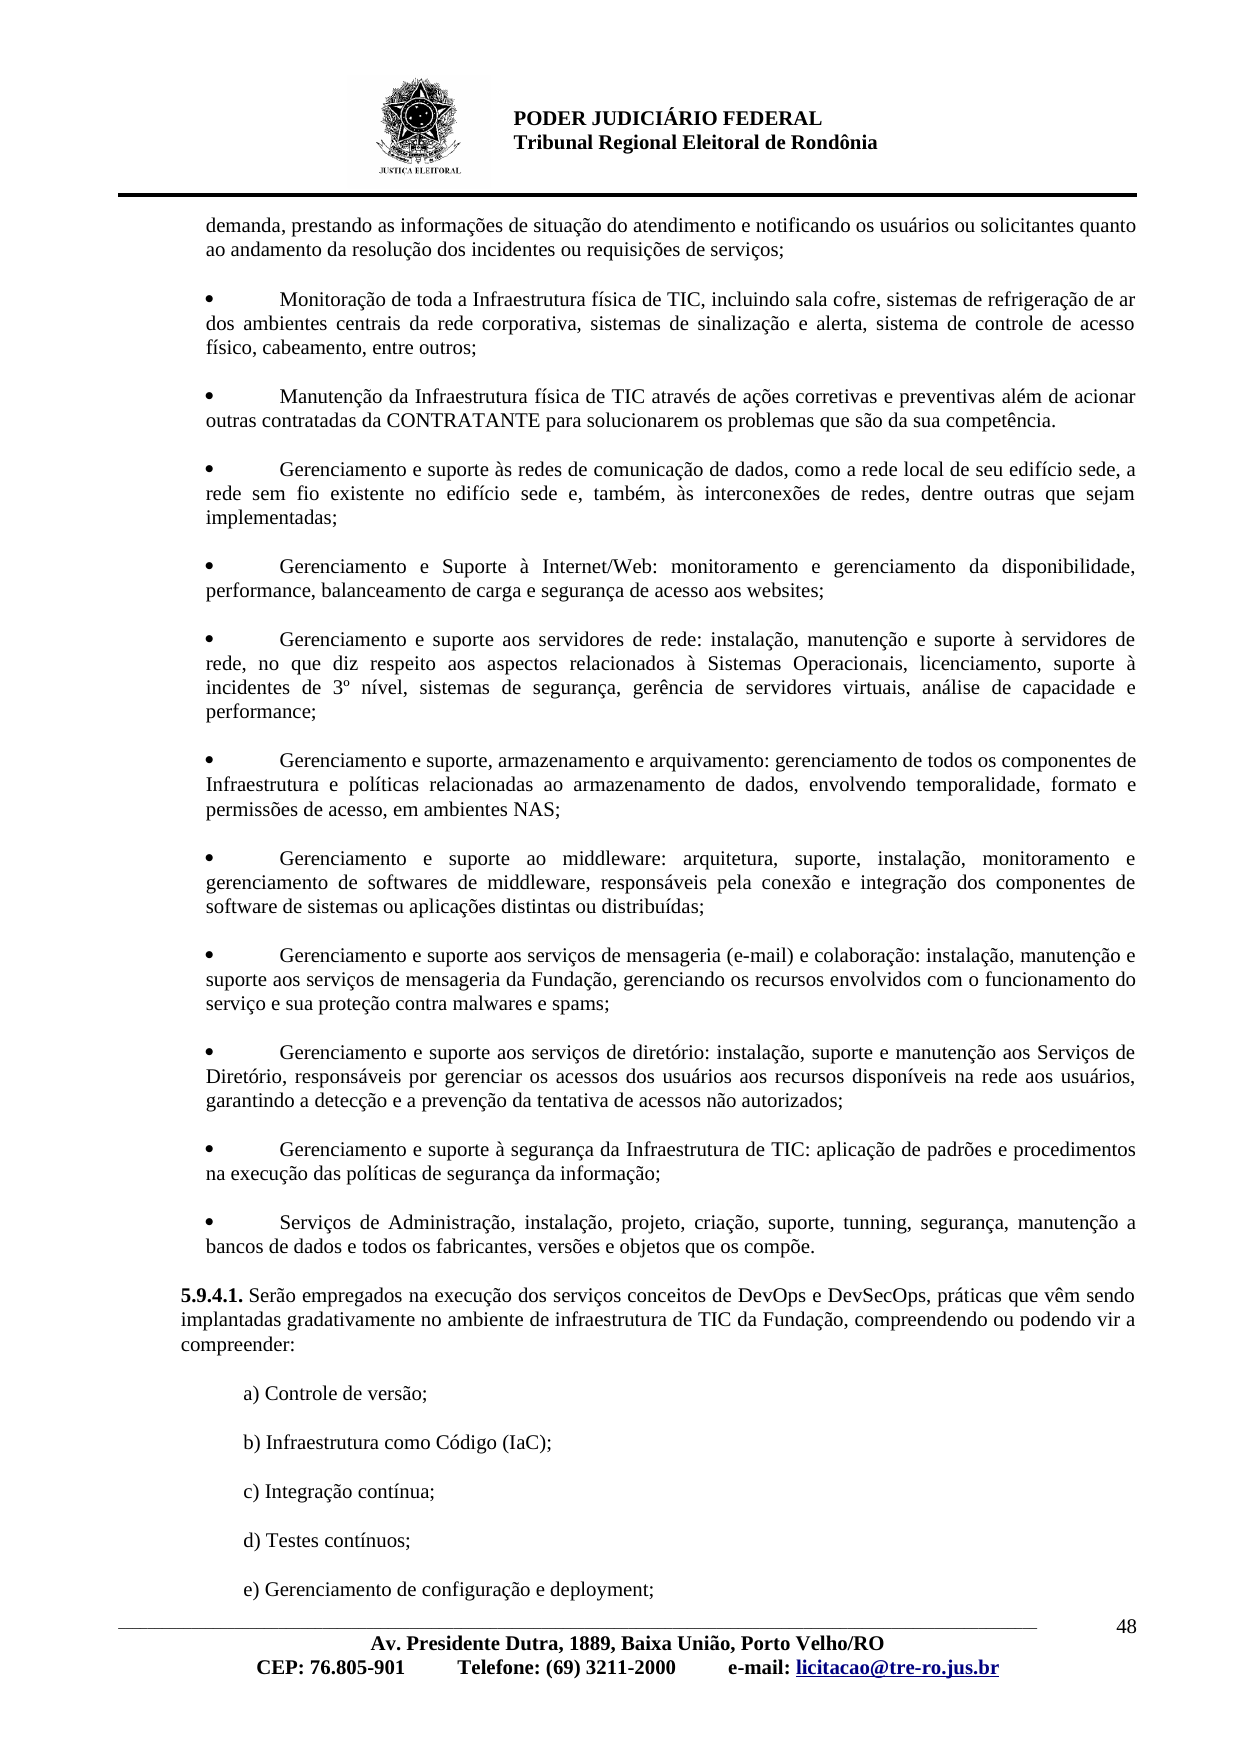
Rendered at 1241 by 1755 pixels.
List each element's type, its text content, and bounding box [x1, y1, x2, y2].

list Gerenciamento e suporte, armazenamento e arquivamento: gerenciamento de todos os componentes de Infraestrutura e políticas relacionadas ao armazenamento de dados, envolvendo temporalidade, formato e permissões de acesso, em ambientes NAS; [206, 748, 1137, 821]
list Gerenciamento e Suporte à Internet/Web: monitoramento e gerenciamento da disponibilidade, performance, balanceamento de carga e segurança de acesso aos websites; [206, 554, 1137, 602]
list Gerenciamento e suporte ao middleware: arquitetura, suporte, instalação, monitoramento e gerenciamento de softwares de middleware, responsáveis pela conexão e integração dos componentes de software de sistemas ou aplicações distintas ou distribuídas; [206, 846, 1137, 918]
list Gerenciamento e suporte aos servidores de rede: instalação, manutenção e suporte à servidores de rede, no que diz respeito aos aspectos relacionados à Sistemas Operacionais, licenciamento, suporte à incidentes de 3º nível, sistemas de segurança, gerência de servidores virtuais, análise de capacidade e performance; [206, 627, 1137, 723]
list Manutenção da Infraestrutura física de TIC através de ações corretivas e preventivas além de acionar outras contratadas da CONTRATANTE para solucionarem os problemas que são da sua competência. [206, 384, 1137, 432]
text a) Controle de versão; [243, 1381, 1137, 1404]
text e) Gerenciamento de configuração e deployment; [243, 1577, 1137, 1601]
text 5.9.4.1. Serão empregados na execução dos serviços conceitos de DevOps e DevSecOps, práticas que vêm sendo implantadas gradativamente no ambiente de infraestrutura de TIC da Fundação, compreendendo ou podendo vir a compreender: [181, 1283, 1137, 1356]
text c) Integração contínua; [243, 1479, 1137, 1503]
text d) Testes contínuos; [243, 1528, 1137, 1552]
list Serviços de Administração, instalação, projeto, criação, suporte, tunning, segurança, manutenção a bancos de dados e todos os fabricantes, versões e objetos que os compõe. [206, 1210, 1137, 1258]
list demanda, prestando as informações de situação do atendimento e notificando os usuários ou solicitantes quanto ao andamento da resolução dos incidentes ou requisições de serviços; [206, 213, 1137, 261]
list Gerenciamento e suporte à segurança da Infraestrutura de TIC: aplicação de padrões e procedimentos na execução das políticas de segurança da informação; [206, 1137, 1137, 1185]
text b) Infraestrutura como Código (IaC); [243, 1429, 1137, 1454]
list Gerenciamento e suporte aos serviços de mensageria (e-mail) e colaboração: instalação, manutenção e suporte aos serviços de mensageria da Fundação, gerenciando os recursos envolvidos com o funcionamento do serviço e sua proteção contra malwares e spams; [206, 943, 1137, 1015]
list Monitoração de toda a Infraestrutura física de TIC, incluindo sala cofre, sistemas de refrigeração de ar dos ambientes centrais da rede corporativa, sistemas de sinalização e alerta, sistema de controle de acesso físico, cabeamento, entre outros; [206, 286, 1137, 359]
list Gerenciamento e suporte às redes de comunicação de dados, como a rede local de seu edifício sede, a rede sem fio existente no edifício sede e, também, às interconexões de redes, dentre outras que sejam implementadas; [206, 457, 1137, 529]
list Gerenciamento e suporte aos serviços de diretório: instalação, suporte e manutenção aos Serviços de Diretório, responsáveis por gerenciar os acessos dos usuários aos recursos disponíveis na rede aos usuários, garantindo a detecção e a prevenção da tentativa de acessos não autorizados; [206, 1040, 1137, 1112]
